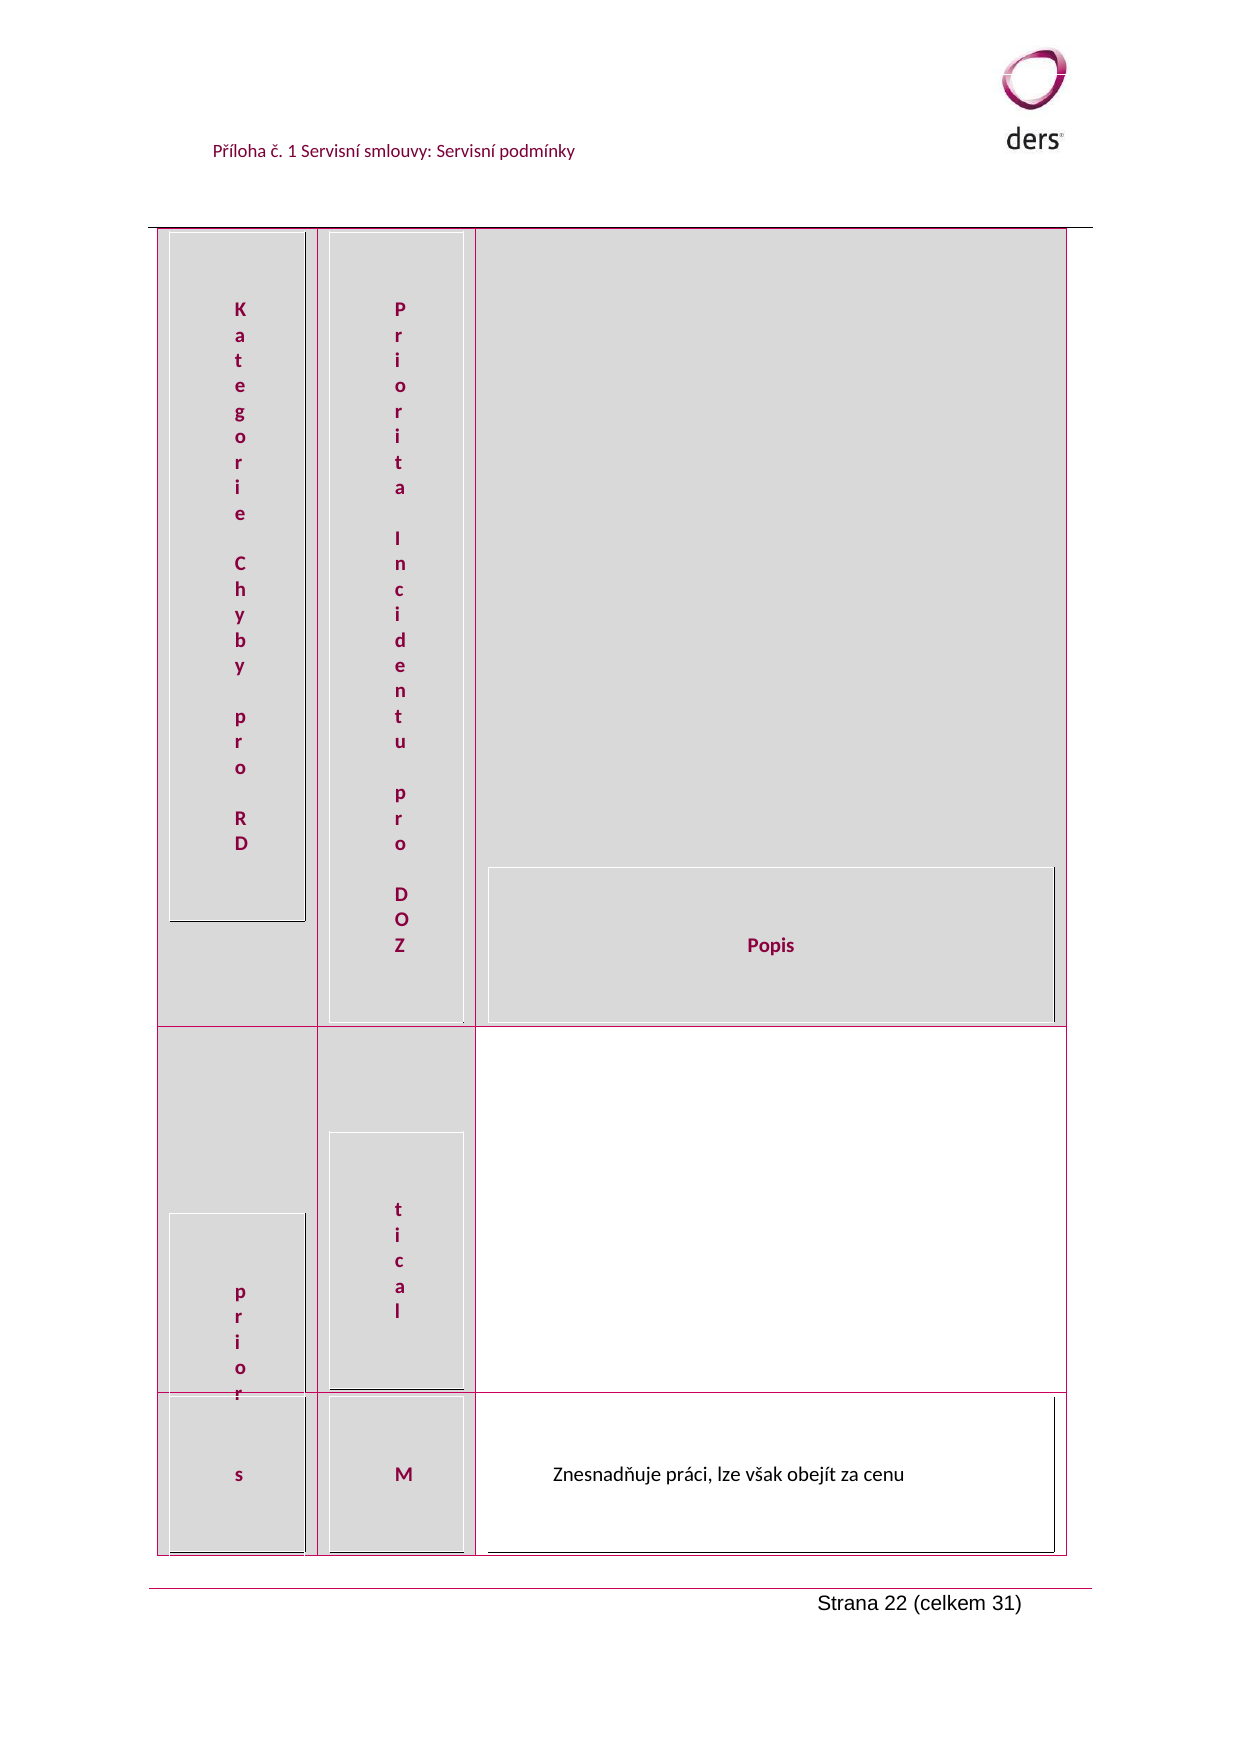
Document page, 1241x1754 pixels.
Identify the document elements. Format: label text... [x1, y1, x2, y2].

table_cell [305, 1393, 317, 1555]
table_cell tical [318, 1027, 475, 1392]
table_cell Znesnadňuje práci, lze však obejít za cenu [476, 1393, 1066, 1555]
table_header Priorita Incidentu pro DOZ [318, 229, 475, 1026]
table_cell [476, 1027, 1066, 1392]
table_cell s [170, 1397, 304, 1551]
table_cell Chyby s vysokou prioritou [158, 1027, 317, 1392]
table_header Popis [476, 229, 1066, 1026]
table_cell Chyby s vysokou prioritou [170, 1214, 304, 1392]
table_cell [158, 1393, 169, 1555]
table_header Kategorie Chyby pro RD [158, 229, 317, 1026]
table_cell M [318, 1393, 475, 1555]
